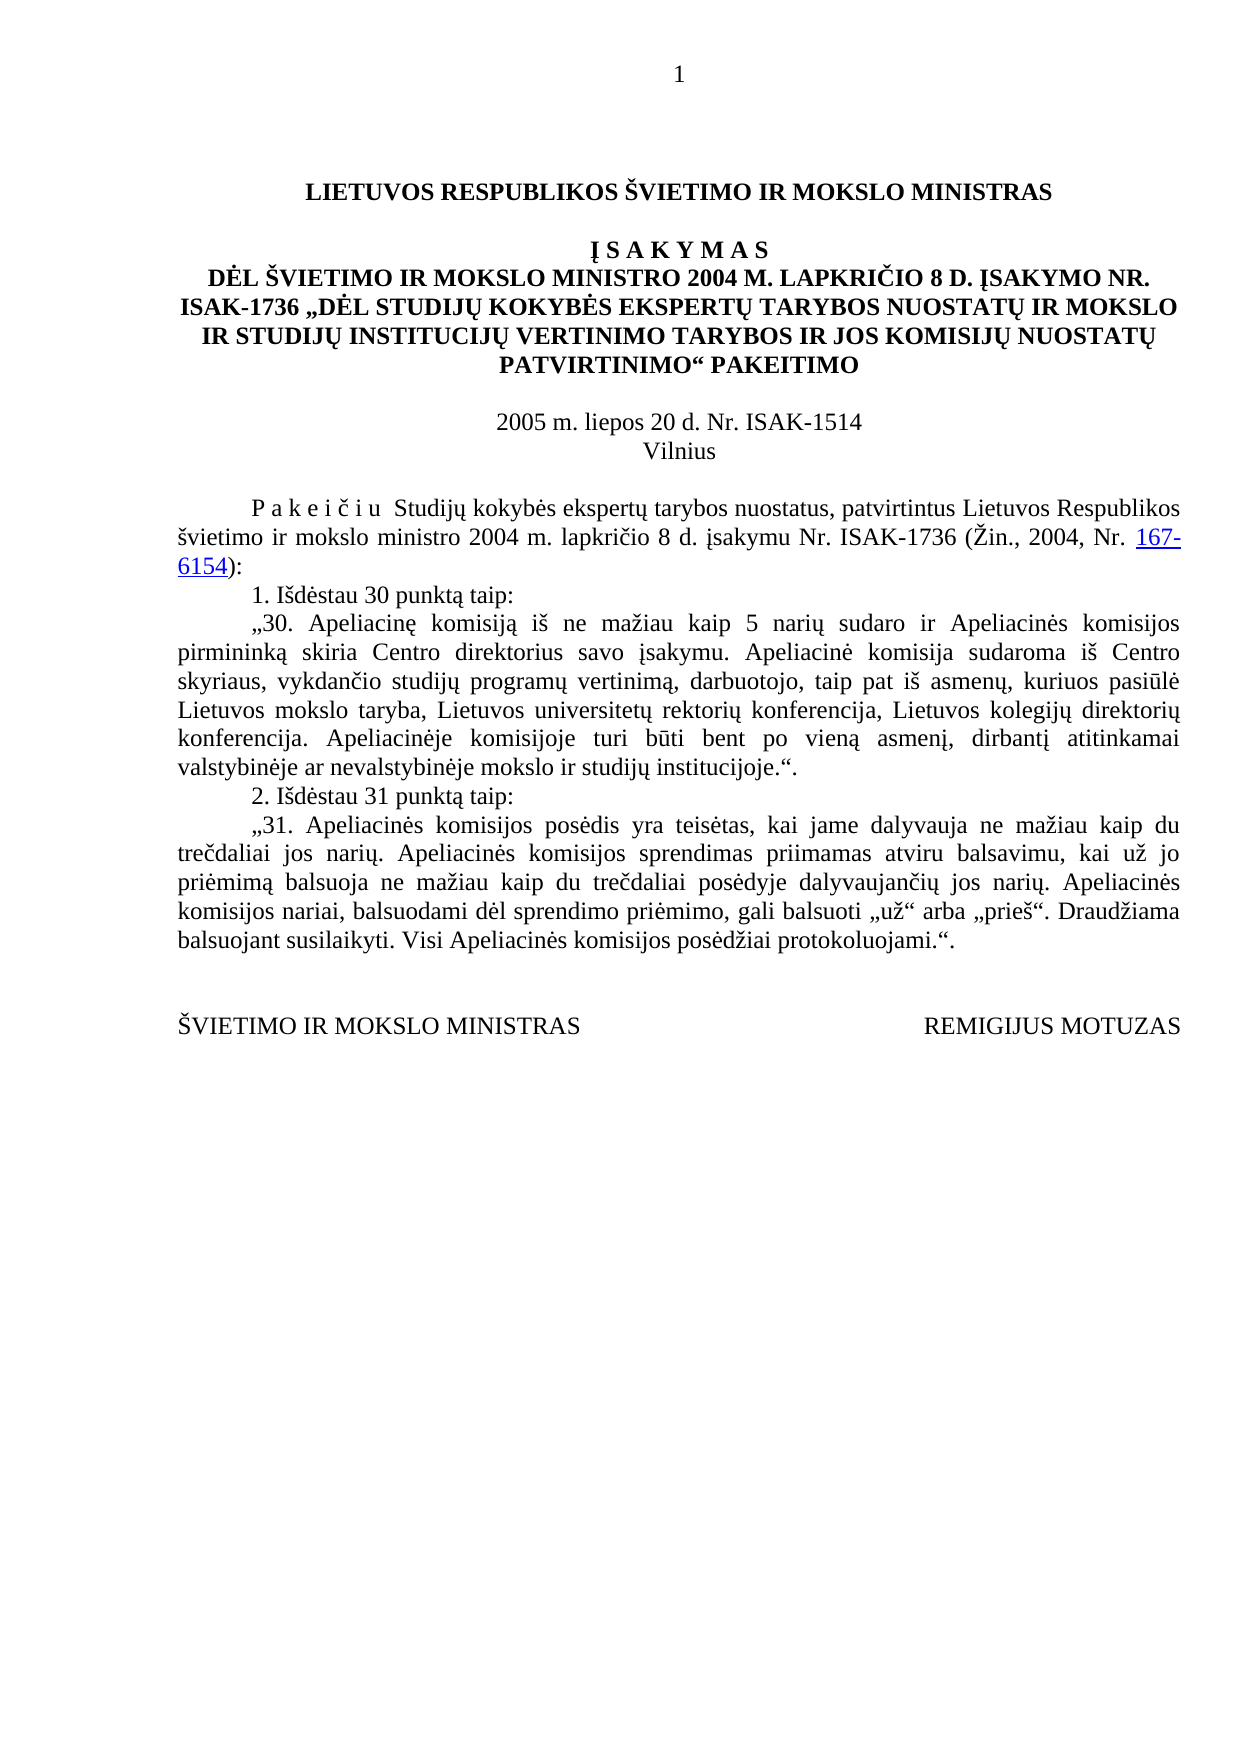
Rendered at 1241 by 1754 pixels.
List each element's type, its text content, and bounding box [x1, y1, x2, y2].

text 2. Išdėstau 31 punktą taip: [177, 781, 1181, 810]
text ŠVIETIMO IR MOKSLO MINISTRAS REMIGIJUS MOTUZAS [177, 1011, 1181, 1040]
text LIETUVOS RESPUBLIKOS ŠVIETIMO IR MOKSLO MINISTRAS [177, 177, 1181, 206]
text Vilnius [177, 436, 1181, 465]
text Į S A K Y M A S [177, 235, 1181, 263]
text 1. Išdėstau 30 punktą taip: [177, 580, 1181, 608]
text 2005 m. liepos 20 d. Nr. ISAK-1514 [177, 407, 1181, 436]
text DĖL ŠVIETIMO IR MOKSLO MINISTRO 2004 M. LAPKRIČIO 8 D. ĮSAKYMO NR. ISAK-1736 „DĖL STUDIJŲ KOKYBĖS EKSPERTŲ TARYBOS NUOSTATŲ IR MOKSLO IR STUDIJŲ INSTITUCIJŲ VERTINIMO TARYBOS IR JOS KOMISIJŲ NUOSTATŲ PATVIRTINIMO“ PAKEITIMO [177, 263, 1181, 378]
text „30. Apeliacinę komisiją iš ne mažiau kaip 5 narių sudaro ir Apeliacinės komisijos pirmininką skiria Centro direktorius savo įsakymu. Apeliacinė komisija sudaroma iš Centro skyriaus, vykdančio studijų programų vertinimą, darbuotojo, taip pat iš asmenų, kuriuos pasiūlė Lietuvos mokslo taryba, Lietuvos universitetų rektorių konferencija, Lietuvos kolegijų direktorių konferencija. Apeliacinėje komisijoje turi būti bent po vieną asmenį, dirbantį atitinkamai valstybinėje ar nevalstybinėje mokslo ir studijų institucijoje.“. [177, 608, 1181, 781]
text Pakeičiu Studijų kokybės ekspertų tarybos nuostatus, patvirtintus Lietuvos Respublikos švietimo ir mokslo ministro 2004 m. lapkričio 8 d. įsakymu Nr. ISAK-1736 (Žin., 2004, Nr. 167-6154): [177, 493, 1181, 580]
text „31. Apeliacinės komisijos posėdis yra teisėtas, kai jame dalyvauja ne mažiau kaip du trečdaliai jos narių. Apeliacinės komisijos sprendimas priimamas atviru balsavimu, kai už jo priėmimą balsuoja ne mažiau kaip du trečdaliai posėdyje dalyvaujančių jos narių. Apeliacinės komisijos nariai, balsuodami dėl sprendimo priėmimo, gali balsuoti „už“ arba „prieš“. Draudžiama balsuojant susilaikyti. Visi Apeliacinės komisijos posėdžiai protokoluojami.“. [177, 810, 1181, 953]
